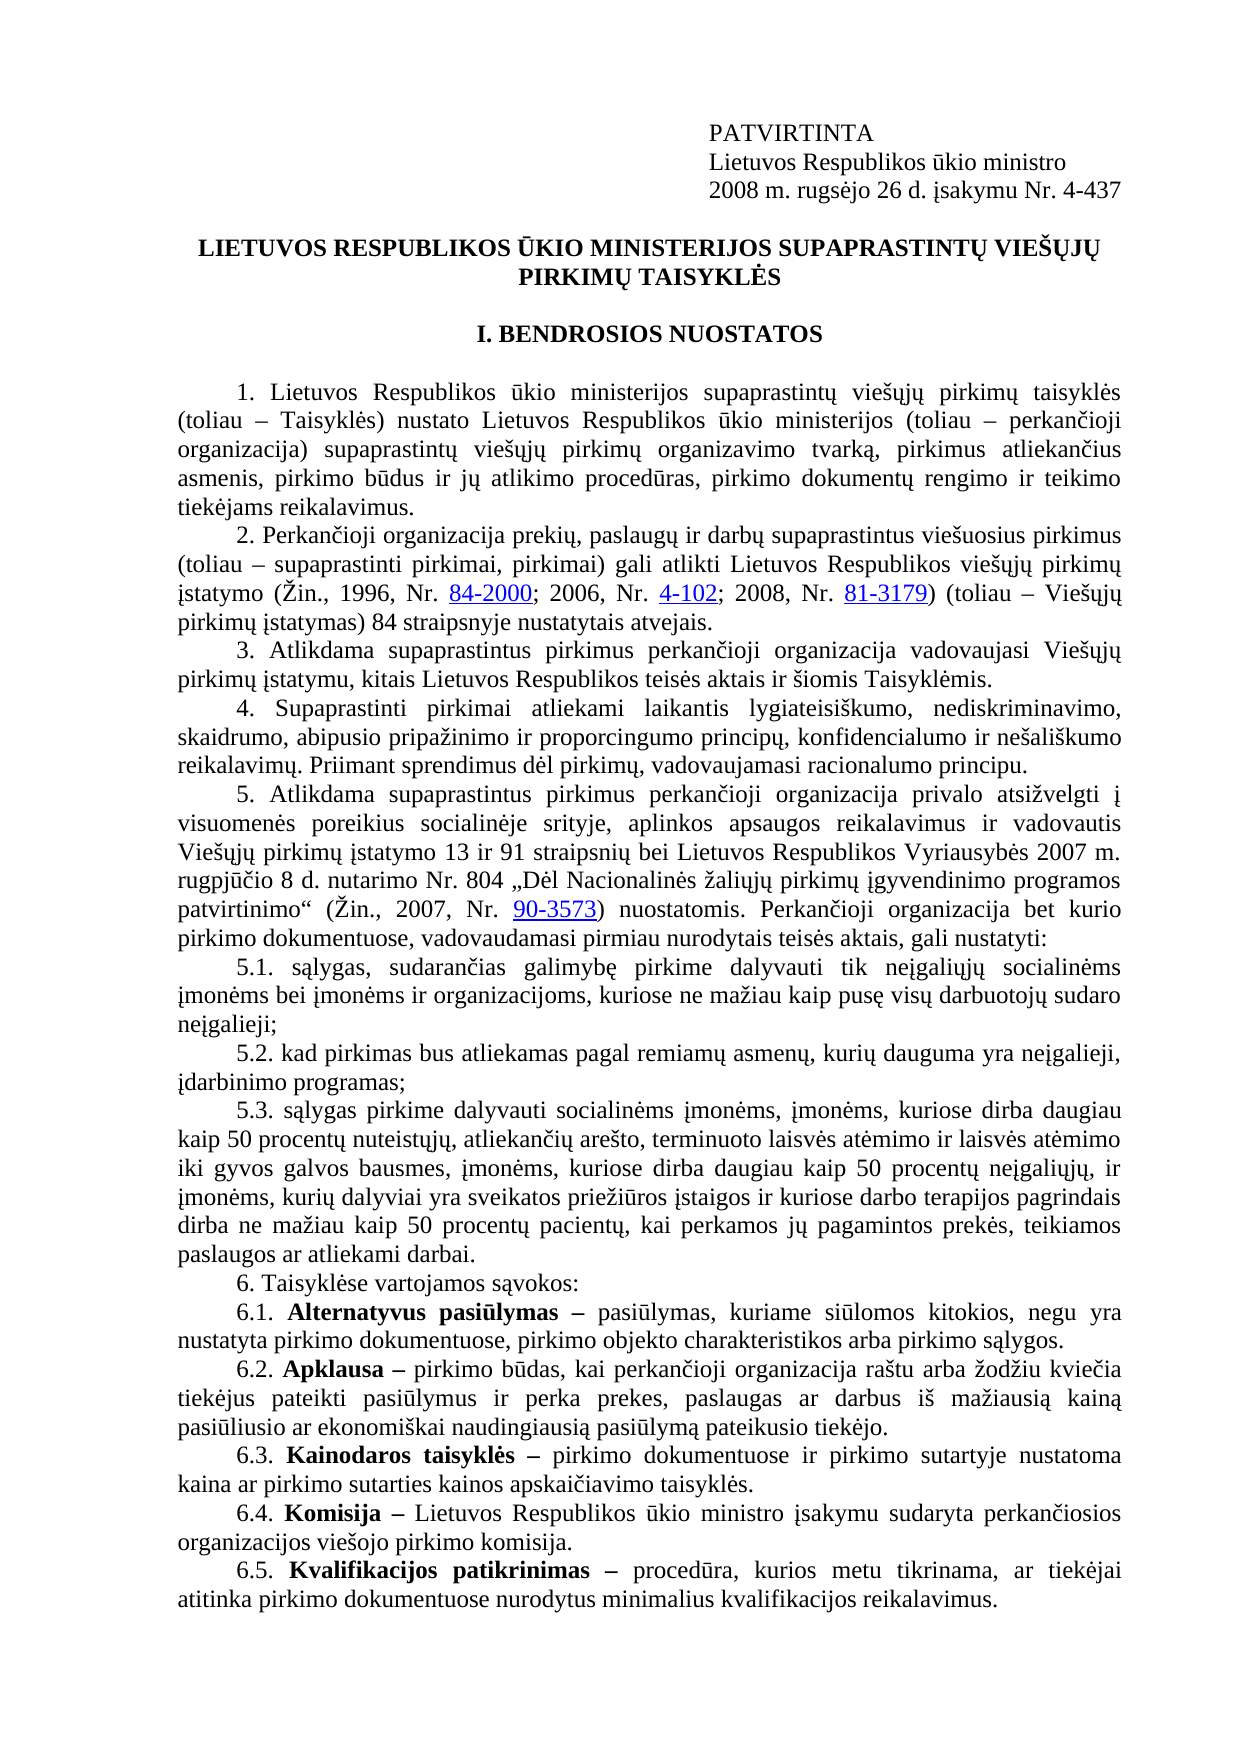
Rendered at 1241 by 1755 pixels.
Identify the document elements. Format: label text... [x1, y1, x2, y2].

text 2. Perkančioji organizacija prekių, paslaugų ir darbų supaprastintus viešuosius pirkimus (toliau – supaprastinti pirkimai, pirkimai) gali atlikti Lietuvos Respublikos viešųjų pirkimų įstatymo (Žin., 1996, Nr. 84-2000; 2006, Nr. 4-102; 2008, Nr. 81-3179) (toliau – Viešųjų pirkimų įstatymas) 84 straipsnyje nustatytais atvejais. [177, 521, 1122, 636]
text 3. Atlikdama supaprastintus pirkimus perkančioji organizacija vadovaujasi Viešųjų pirkimų įstatymu, kitais Lietuvos Respublikos teisės aktais ir šiomis Taisyklėmis. [177, 636, 1122, 693]
text 2008 m. rugsėjo 26 d. įsakymu Nr. 4-437 [177, 176, 1122, 204]
text 5. Atlikdama supaprastintus pirkimus perkančioji organizacija privalo atsižvelgti į visuomenės poreikius socialinėje srityje, aplinkos apsaugos reikalavimus ir vadovautis Viešųjų pirkimų įstatymo 13 ir 91 straipsnių bei Lietuvos Respublikos Vyriausybės 2007 m. rugpjūčio 8 d. nutarimo Nr. 804 „Dėl Nacionalinės žaliųjų pirkimų įgyvendinimo programos patvirtinimo“ (Žin., 2007, Nr. 90-3573) nuostatomis. Perkančioji organizacija bet kurio pirkimo dokumentuose, vadovaudamasi pirmiau nurodytais teisės aktais, gali nustatyti: [177, 779, 1122, 952]
text 6.2. Apklausa – pirkimo būdas, kai perkančioji organizacija raštu arba žodžiu kviečia tiekėjus pateikti pasiūlymus ir perka prekes, paslaugas ar darbus iš mažiausią kainą pasiūliusio ar ekonomiškai naudingiausią pasiūlymą pateikusio tiekėjo. [177, 1354, 1122, 1441]
text I. BENDROSIOS NUOSTATOS [177, 319, 1122, 348]
text 5.1. sąlygas, sudarančias galimybę pirkime dalyvauti tik neįgaliųjų socialinėms įmonėms bei įmonėms ir organizacijoms, kuriose ne mažiau kaip pusę visų darbuotojų sudaro neįgalieji; [177, 952, 1122, 1038]
text 6. Taisyklėse vartojamos sąvokos: [177, 1268, 1122, 1297]
text 4. Supaprastinti pirkimai atliekami laikantis lygiateisiškumo, nediskriminavimo, skaidrumo, abipusio pripažinimo ir proporcingumo principų, konfidencialumo ir nešališkumo reikalavimų. Priimant sprendimus dėl pirkimų, vadovaujamasi racionalumo principu. [177, 693, 1122, 779]
text 1. Lietuvos Respublikos ūkio ministerijos supaprastintų viešųjų pirkimų taisyklės (toliau – Taisyklės) nustato Lietuvos Respublikos ūkio ministerijos (toliau – perkančioji organizacija) supaprastintų viešųjų pirkimų organizavimo tvarką, pirkimus atliekančius asmenis, pirkimo būdus ir jų atlikimo procedūras, pirkimo dokumentų rengimo ir teikimo tiekėjams reikalavimus. [177, 377, 1122, 521]
text Lietuvos Respublikos ūkio ministro [177, 147, 1122, 176]
text PATVIRTINTA [709, 118, 1122, 147]
text LIETUVOS RESPUBLIKOS ŪKIO MINISTERIJOS SUPAPRASTINTŲ VIEŠŲJŲ PIRKIMŲ TAISYKLĖS [177, 233, 1122, 291]
text 6.5. Kvalifikacijos patikrinimas – procedūra, kurios metu tikrinama, ar tiekėjai atitinka pirkimo dokumentuose nurodytus minimalius kvalifikacijos reikalavimus. [177, 1556, 1122, 1613]
text 6.4. Komisija – Lietuvos Respublikos ūkio ministro įsakymu sudaryta perkančiosios organizacijos viešojo pirkimo komisija. [177, 1498, 1122, 1556]
text 5.3. sąlygas pirkime dalyvauti socialinėms įmonėms, įmonėms, kuriose dirba daugiau kaip 50 procentų nuteistųjų, atliekančių arešto, terminuoto laisvės atėmimo ir laisvės atėmimo iki gyvos galvos bausmes, įmonėms, kuriose dirba daugiau kaip 50 procentų neįgaliųjų, ir įmonėms, kurių dalyviai yra sveikatos priežiūros įstaigos ir kuriose darbo terapijos pagrindais dirba ne mažiau kaip 50 procentų pacientų, kai perkamos jų pagamintos prekės, teikiamos paslaugos ar atliekami darbai. [177, 1096, 1122, 1268]
text 6.3. Kainodaros taisyklės – pirkimo dokumentuose ir pirkimo sutartyje nustatoma kaina ar pirkimo sutarties kainos apskaičiavimo taisyklės. [177, 1441, 1122, 1498]
text 6.1. Alternatyvus pasiūlymas – pasiūlymas, kuriame siūlomos kitokios, negu yra nustatyta pirkimo dokumentuose, pirkimo objekto charakteristikos arba pirkimo sąlygos. [177, 1297, 1122, 1354]
text 5.2. kad pirkimas bus atliekamas pagal remiamų asmenų, kurių dauguma yra neįgalieji, įdarbinimo programas; [177, 1038, 1122, 1096]
